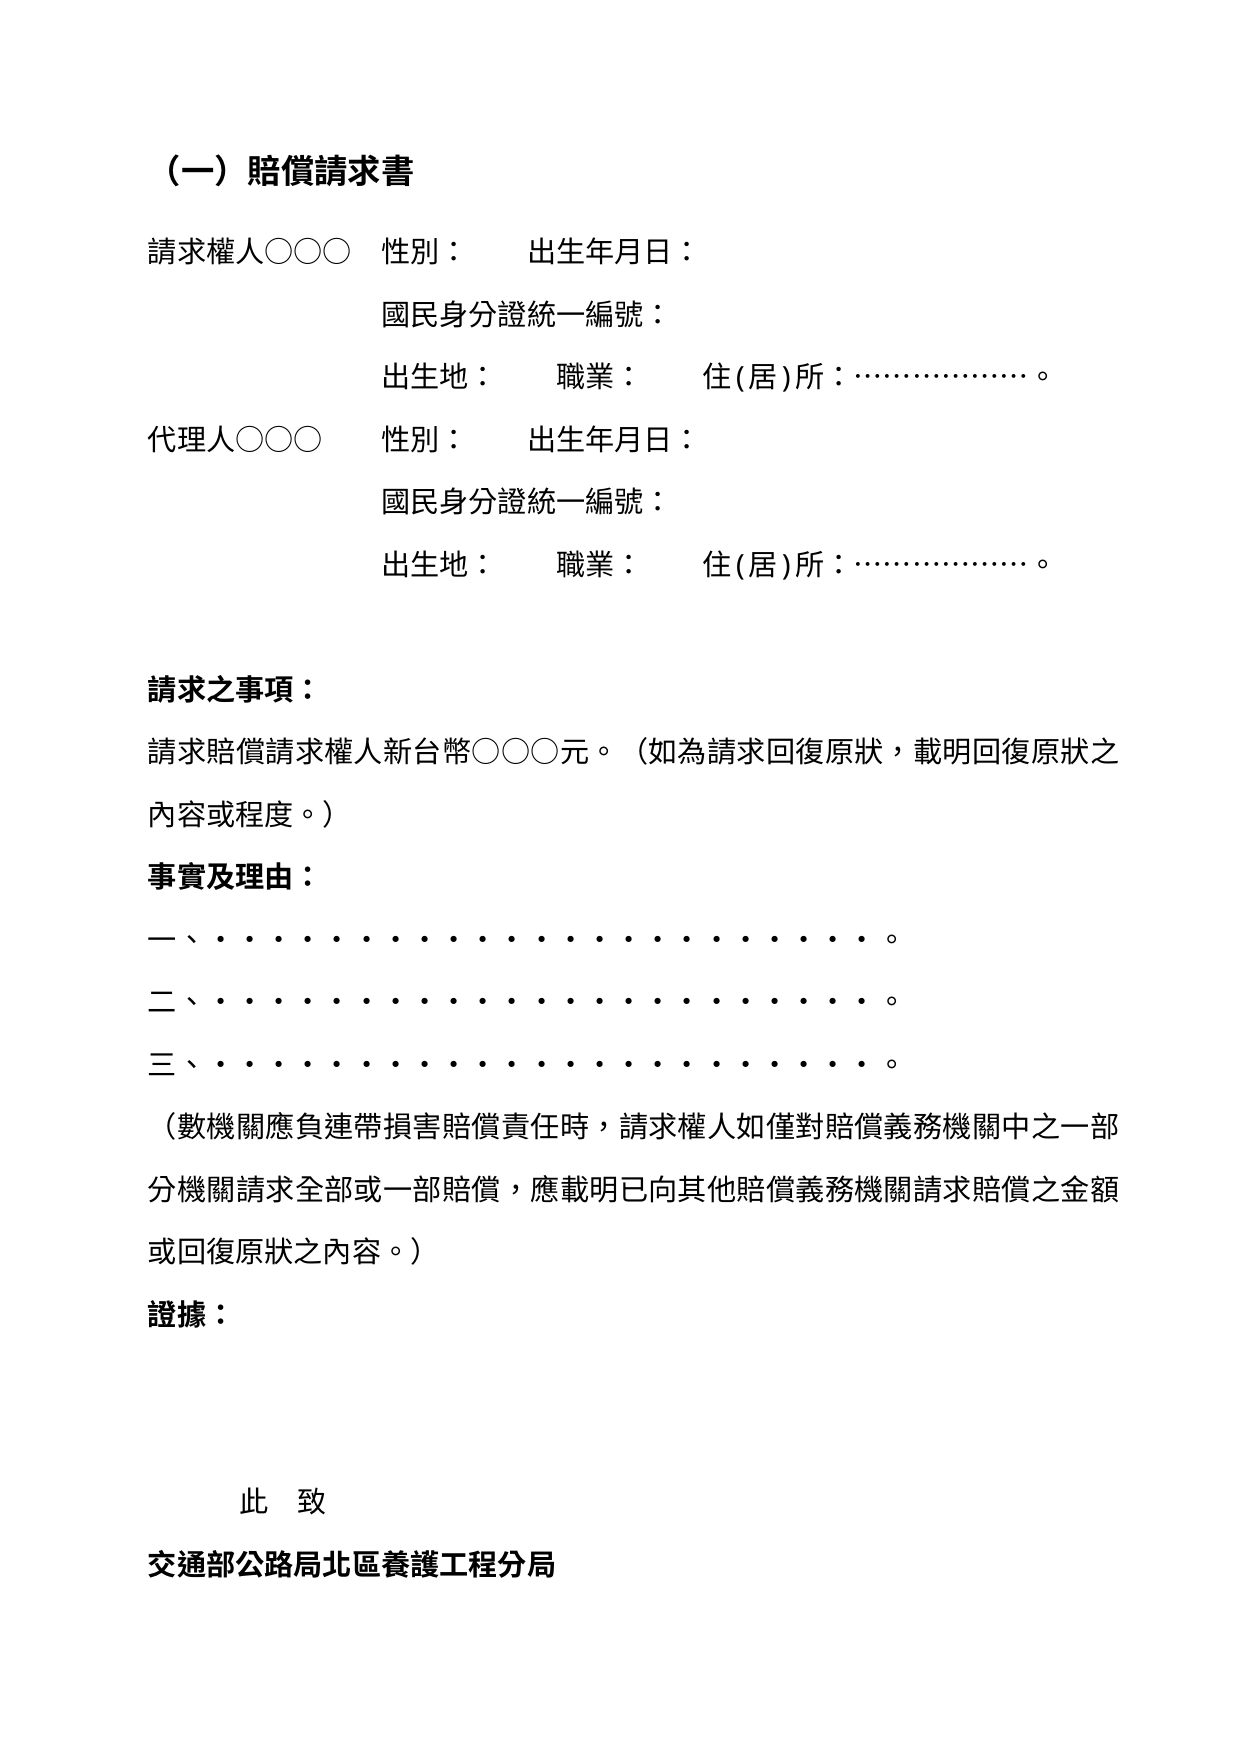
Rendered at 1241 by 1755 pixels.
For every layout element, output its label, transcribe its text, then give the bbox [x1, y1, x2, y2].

text 請求之事項： [148, 646, 1122, 708]
text 出生地： 職業： 住(居)所：………………。 [148, 521, 1122, 583]
text 出生地： 職業： 住(居)所：………………。 [148, 333, 1122, 396]
text 此 致 [148, 1458, 1122, 1521]
text 請求權人○○○ 性別： 出生年月日： [148, 208, 1122, 271]
text 證據： [148, 1271, 1122, 1333]
text 事實及理由： [148, 833, 1122, 896]
text 三、‧‧‧‧‧‧‧‧‧‧‧‧‧‧‧‧‧‧‧‧‧‧‧。 [148, 1021, 1122, 1083]
text （一）賠償請求書 [148, 127, 1122, 189]
text （數機關應負連帶損害賠償責任時，請求權人如僅對賠償義務機關中之一部分機關請求全部或一部賠償，應載明已向其他賠償義務機關請求賠償之金額或回復原狀之內容。） [148, 1083, 1122, 1271]
text 一、‧‧‧‧‧‧‧‧‧‧‧‧‧‧‧‧‧‧‧‧‧‧‧。 [148, 896, 1122, 958]
text 請求賠償請求權人新台幣○○○元。（如為請求回復原狀，載明回復原狀之內容或程度。） [148, 708, 1122, 833]
text 國民身分證統一編號： [148, 458, 1122, 521]
text 二、‧‧‧‧‧‧‧‧‧‧‧‧‧‧‧‧‧‧‧‧‧‧‧。 [148, 958, 1122, 1021]
text 代理人○○○ 性別： 出生年月日： [148, 396, 1122, 458]
text 交通部公路局北區養護工程分局 [148, 1521, 1122, 1583]
text 國民身分證統一編號： [148, 271, 1122, 333]
